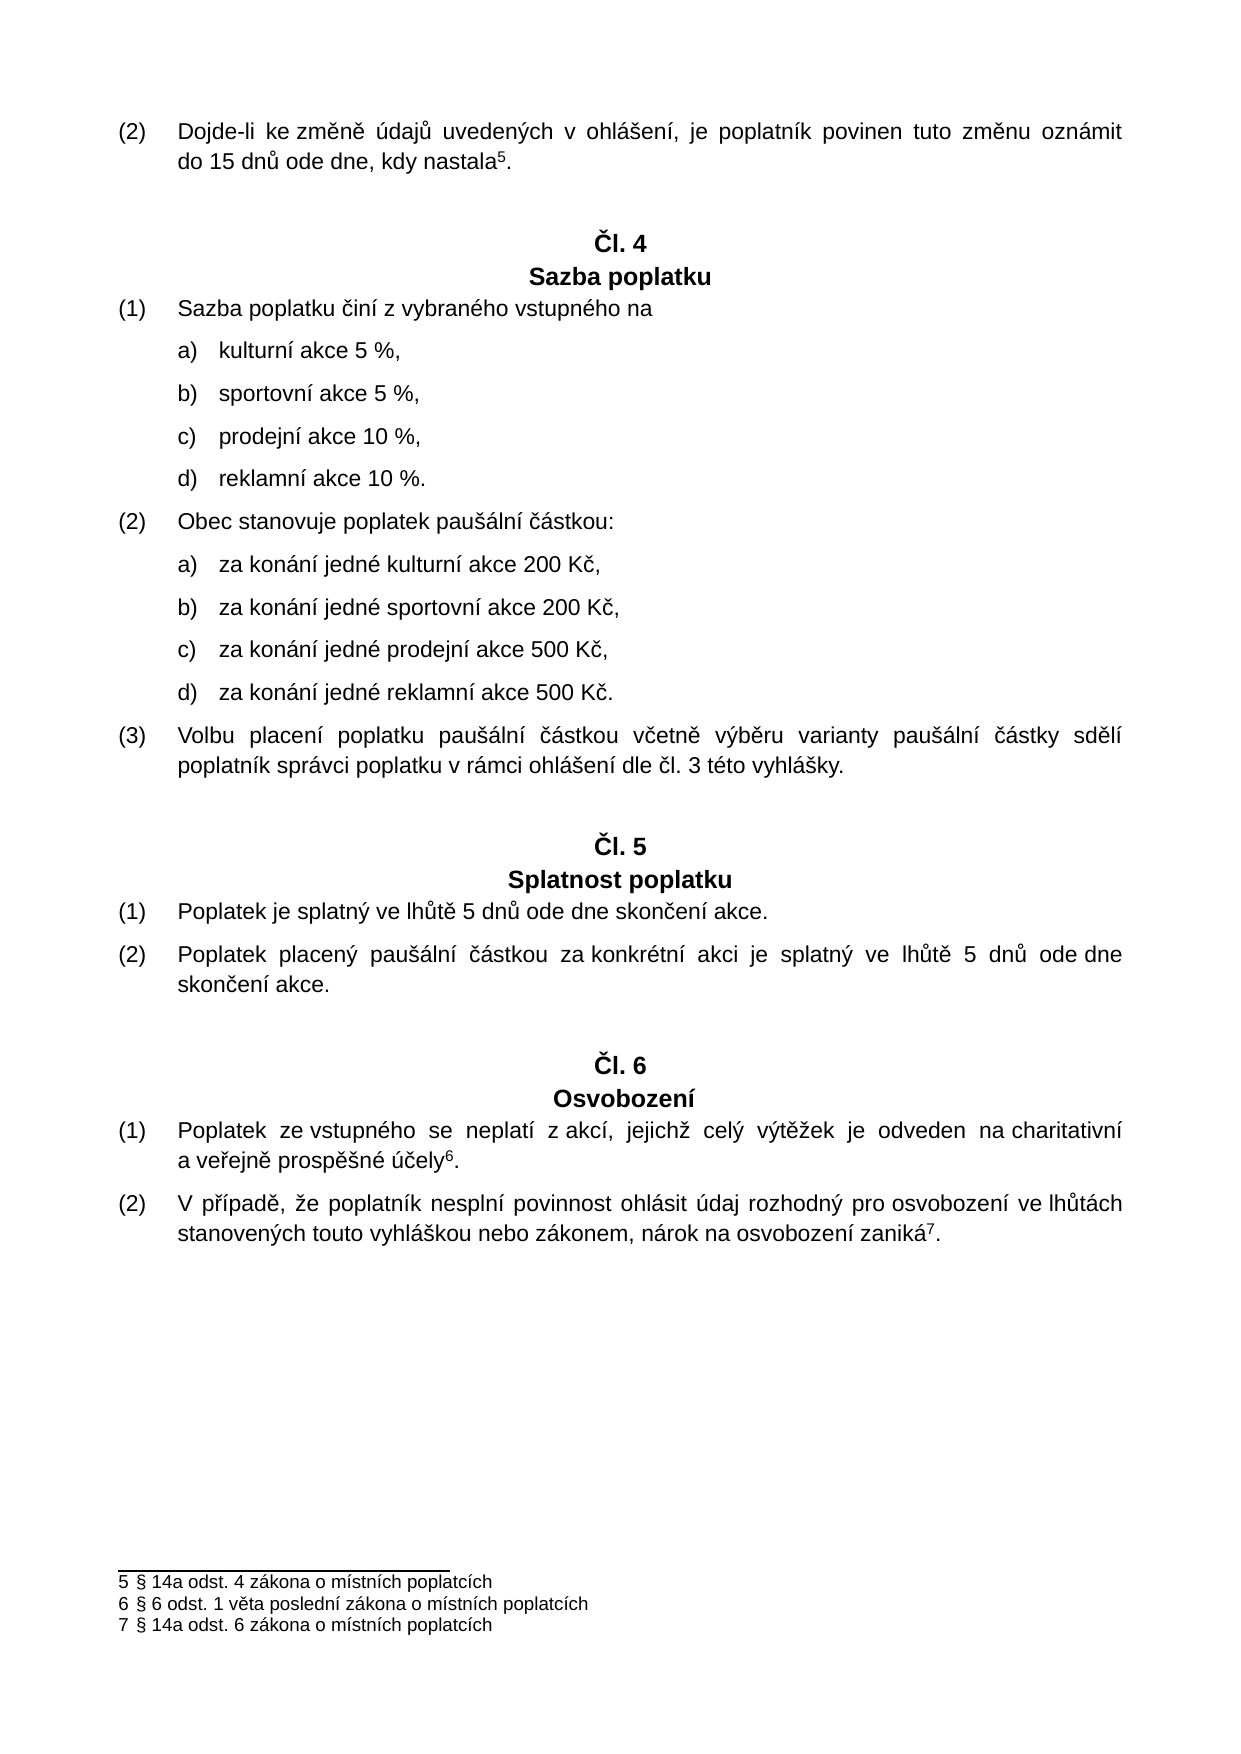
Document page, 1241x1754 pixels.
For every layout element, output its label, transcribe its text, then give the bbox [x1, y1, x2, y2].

list Obec stanovuje poplatek paušální částkou: [118, 508, 1122, 534]
list prodejní akce 10 %, [177, 423, 1122, 449]
list reklamní akce 10 %. [177, 465, 1122, 492]
subtitle Čl. 4 Sazba poplatku [118, 228, 1122, 290]
list Dojde-li ke změně údajů uvedených v ohlášení, je poplatník povinen tuto změnu oznámit do 15 dnů ode dne, kdy nastala. [118, 118, 1122, 175]
list Sazba poplatku činí z vybraného vstupného na [118, 294, 1122, 321]
list za konání jedné sportovní akce 200 Kč, [177, 593, 1122, 620]
list kulturní akce 5 %, [177, 337, 1122, 364]
list za konání jedné prodejní akce 500 Kč, [177, 636, 1122, 663]
list § 14a odst. 4 zákona o místních poplatcích [118, 1571, 1122, 1592]
list za konání jedné kulturní akce 200 Kč, [177, 551, 1122, 577]
list sportovní akce 5 %, [177, 380, 1122, 406]
list Poplatek je splatný ve lhůtě 5 dnů ode dne skončení akce. [118, 898, 1122, 924]
subtitle Čl. 5 Splatnost poplatku [118, 832, 1122, 894]
list § 14a odst. 6 zákona o místních poplatcích [118, 1614, 1122, 1635]
subtitle Čl. 6 Osvobození [118, 1051, 1122, 1113]
list V případě, že poplatník nesplní povinnost ohlásit údaj rozhodný pro osvobození ve lhůtách stanovených touto vyhláškou nebo zákonem, nárok na osvobození zaniká. [118, 1190, 1122, 1247]
list Poplatek placený paušální částkou za konkrétní akci je splatný ve lhůtě 5 dnů ode dne skončení akce. [118, 941, 1122, 997]
list za konání jedné reklamní akce 500 Kč. [177, 679, 1122, 705]
list Poplatek ze vstupného se neplatí z akcí, jejichž celý výtěžek je odveden na charitativní a veřejně prospěšné účely. [118, 1117, 1122, 1174]
list Volbu placení poplatku paušální částkou včetně výběru varianty paušální částky sdělí poplatník správci poplatku v rámci ohlášení dle čl. 3 této vyhlášky. [118, 722, 1122, 778]
list § 6 odst. 1 věta poslední zákona o místních poplatcích [118, 1592, 1122, 1614]
